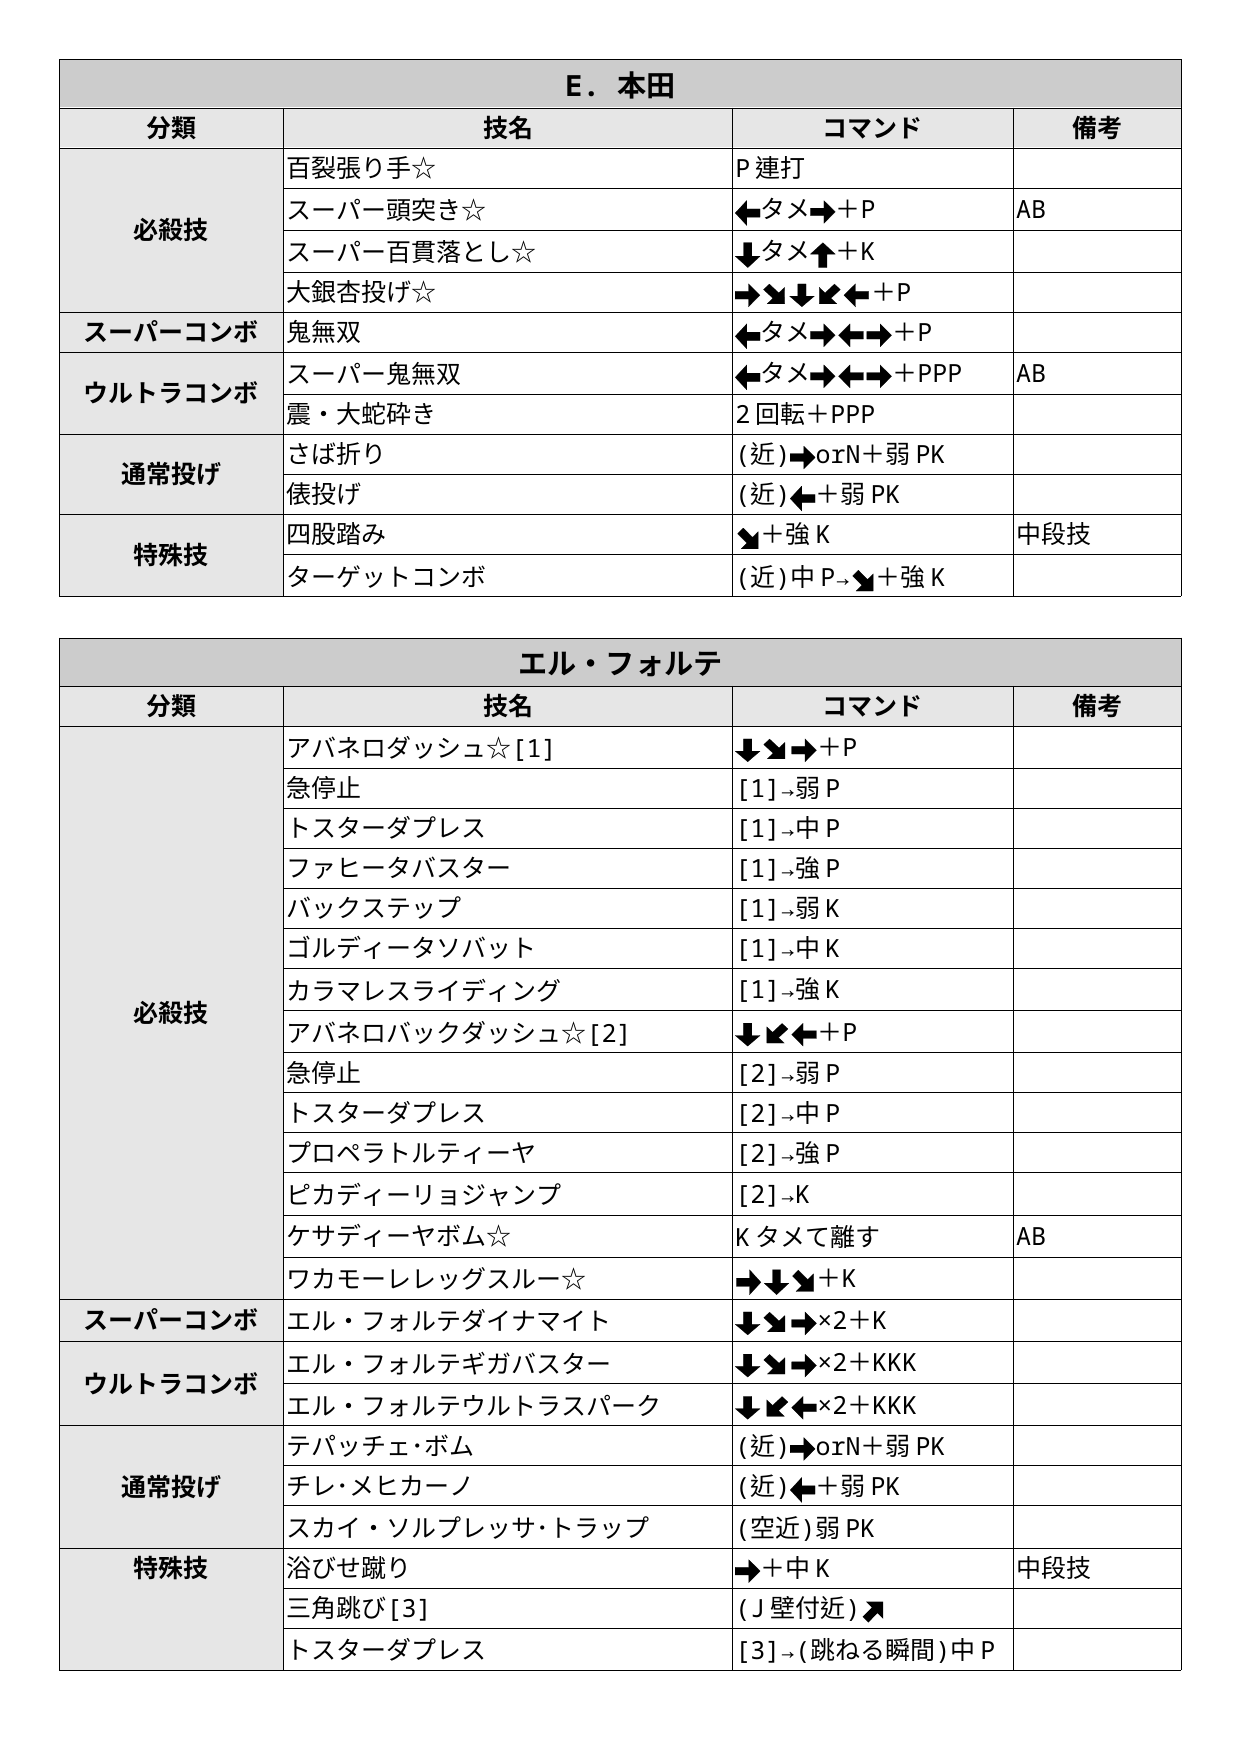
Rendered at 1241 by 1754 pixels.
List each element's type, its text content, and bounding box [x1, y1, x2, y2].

table_cell チレ･メヒカーノ [284, 1466, 732, 1505]
table_cell 技名 [284, 687, 732, 726]
table_cell ×2＋K [733, 1300, 1013, 1341]
table_cell ＋P [733, 1011, 1013, 1052]
table_cell ウルトラコンボ [60, 353, 283, 434]
table_cell コマンド [733, 687, 1013, 726]
table_cell [2]→弱P [733, 1053, 1013, 1092]
table_cell AB [1014, 189, 1181, 229]
table_cell トスターダプレス [284, 809, 732, 848]
table_cell スーパー百貫落とし☆ [284, 231, 732, 272]
table_cell さば折り [284, 435, 732, 474]
table_cell AB [1014, 1216, 1181, 1257]
table_cell [1]→中K [733, 929, 1013, 968]
table_cell エル・フォルテウルトラスパーク [284, 1384, 732, 1425]
table_cell [1014, 435, 1181, 474]
table_cell テパッチェ･ボム [284, 1426, 732, 1465]
table_cell [1014, 313, 1181, 352]
table_cell (近)orN＋弱PK [733, 435, 1013, 474]
table_cell ケサディーヤボム☆ [284, 1216, 732, 1257]
table_cell [1014, 1258, 1181, 1299]
table_cell [1014, 769, 1181, 808]
table_cell ＋中K [733, 1549, 1013, 1588]
table_cell ＋P [733, 727, 1013, 768]
table_cell [1014, 809, 1181, 848]
table_cell [1014, 1426, 1181, 1465]
table_cell ファヒータバスター [284, 849, 732, 888]
table_cell [1]→中P [733, 809, 1013, 848]
table_header E. 本田 [60, 60, 1181, 107]
table_cell 技名 [284, 109, 732, 147]
table_cell [1014, 889, 1181, 928]
table_cell 分類 [60, 687, 283, 726]
table_cell トスターダプレス [284, 1093, 732, 1132]
table_cell スカイ・ソルプレッサ･トラップ [284, 1506, 732, 1548]
table_cell 震・大蛇砕き [284, 395, 732, 434]
table_cell [1014, 1629, 1181, 1670]
table_cell 備考 [1014, 109, 1181, 147]
table_cell [1014, 1300, 1181, 1341]
table_cell [1014, 149, 1181, 187]
table_cell [3]→(跳ねる瞬間)中P [733, 1629, 1013, 1670]
table_cell [1]→弱K [733, 889, 1013, 928]
table_cell [1014, 1506, 1181, 1548]
table_cell [1014, 969, 1181, 1010]
table_cell スーパーコンボ [60, 1300, 283, 1341]
table_cell Kタメて離す [733, 1216, 1013, 1257]
table_cell [1]→弱P [733, 769, 1013, 808]
table_cell タメ＋K [733, 231, 1013, 272]
table_cell [1014, 1053, 1181, 1092]
table_cell タメ＋P [733, 189, 1013, 229]
table_cell [1014, 231, 1181, 272]
table_cell (近)中P→＋強K [733, 555, 1013, 596]
table_cell (近)＋弱PK [733, 1466, 1013, 1505]
table_cell アバネロダッシュ☆[1] [284, 727, 732, 768]
table_cell エル・フォルテダイナマイト [284, 1300, 732, 1341]
table_cell ゴルディータソバット [284, 929, 732, 968]
table_cell エル・フォルテギガバスター [284, 1342, 732, 1383]
table_cell 2回転＋PPP [733, 395, 1013, 434]
table_cell [1014, 1011, 1181, 1052]
table_cell [1014, 555, 1181, 596]
table_cell 三角跳び[3] [284, 1589, 732, 1628]
table_cell [1014, 849, 1181, 888]
table_cell 急停止 [284, 1053, 732, 1092]
table_cell ワカモーレレッグスルー☆ [284, 1258, 732, 1299]
table_cell 百裂張り手☆ [284, 149, 732, 187]
table_cell 俵投げ [284, 475, 732, 514]
table_cell [1014, 1384, 1181, 1425]
table_cell 特殊技 [60, 1549, 283, 1670]
table_cell バックステップ [284, 889, 732, 928]
table_cell 必殺技 [60, 149, 283, 312]
table_cell [1]→強K [733, 969, 1013, 1010]
table_cell スーパーコンボ [60, 313, 283, 352]
table_cell [2]→K [733, 1173, 1013, 1214]
table_cell ＋K [733, 1258, 1013, 1299]
table_cell [1014, 727, 1181, 768]
table_cell 中段技 [1014, 515, 1181, 554]
table_cell (近)orN＋弱PK [733, 1426, 1013, 1465]
table_cell スーパー鬼無双 [284, 353, 732, 394]
table_cell [1014, 1173, 1181, 1214]
table_cell ＋P [733, 273, 1013, 312]
table_cell [1014, 273, 1181, 312]
table_cell 中段技 [1014, 1549, 1181, 1588]
table_cell 鬼無双 [284, 313, 732, 352]
table_cell 通常投げ [60, 1426, 283, 1548]
table_cell ×2＋KKK [733, 1342, 1013, 1383]
table_cell (J壁付近) [733, 1589, 1013, 1628]
table_cell スーパー頭突き☆ [284, 189, 732, 229]
table_cell アバネロバックダッシュ☆[2] [284, 1011, 732, 1052]
table_cell [2]→強P [733, 1133, 1013, 1172]
table_cell タメ＋P [733, 313, 1013, 352]
table_cell P連打 [733, 149, 1013, 187]
table_cell トスターダプレス [284, 1629, 732, 1670]
table_cell 大銀杏投げ☆ [284, 273, 732, 312]
table_cell 四股踏み [284, 515, 732, 554]
table_cell AB [1014, 353, 1181, 394]
table_cell [1014, 1466, 1181, 1505]
table_header エル・フォルテ [60, 639, 1181, 686]
table_cell [1014, 475, 1181, 514]
table_cell [1014, 395, 1181, 434]
table_cell 分類 [60, 109, 283, 147]
table_cell [1014, 1093, 1181, 1132]
table_cell [1014, 1342, 1181, 1383]
table_cell 備考 [1014, 687, 1181, 726]
table_cell カラマレスライディング [284, 969, 732, 1010]
table_cell ターゲットコンボ [284, 555, 732, 596]
table_cell ウルトラコンボ [60, 1342, 283, 1425]
table_cell [1014, 1589, 1181, 1628]
table_cell 急停止 [284, 769, 732, 808]
table_cell 特殊技 [60, 515, 283, 596]
table_cell ＋強K [733, 515, 1013, 554]
table_cell コマンド [733, 109, 1013, 147]
table_cell 通常投げ [60, 435, 283, 514]
table_cell 必殺技 [60, 727, 283, 1299]
table_cell ×2＋KKK [733, 1384, 1013, 1425]
table_cell プロペラトルティーヤ [284, 1133, 732, 1172]
table_cell ピカディーリョジャンプ [284, 1173, 732, 1214]
table_cell [1]→強P [733, 849, 1013, 888]
table_cell [1014, 929, 1181, 968]
table_cell (近)＋弱PK [733, 475, 1013, 514]
table_cell タメ＋PPP [733, 353, 1013, 394]
table_cell [2]→中P [733, 1093, 1013, 1132]
table_cell (空近)弱PK [733, 1506, 1013, 1548]
table_cell [1014, 1133, 1181, 1172]
table_cell 浴びせ蹴り [284, 1549, 732, 1588]
